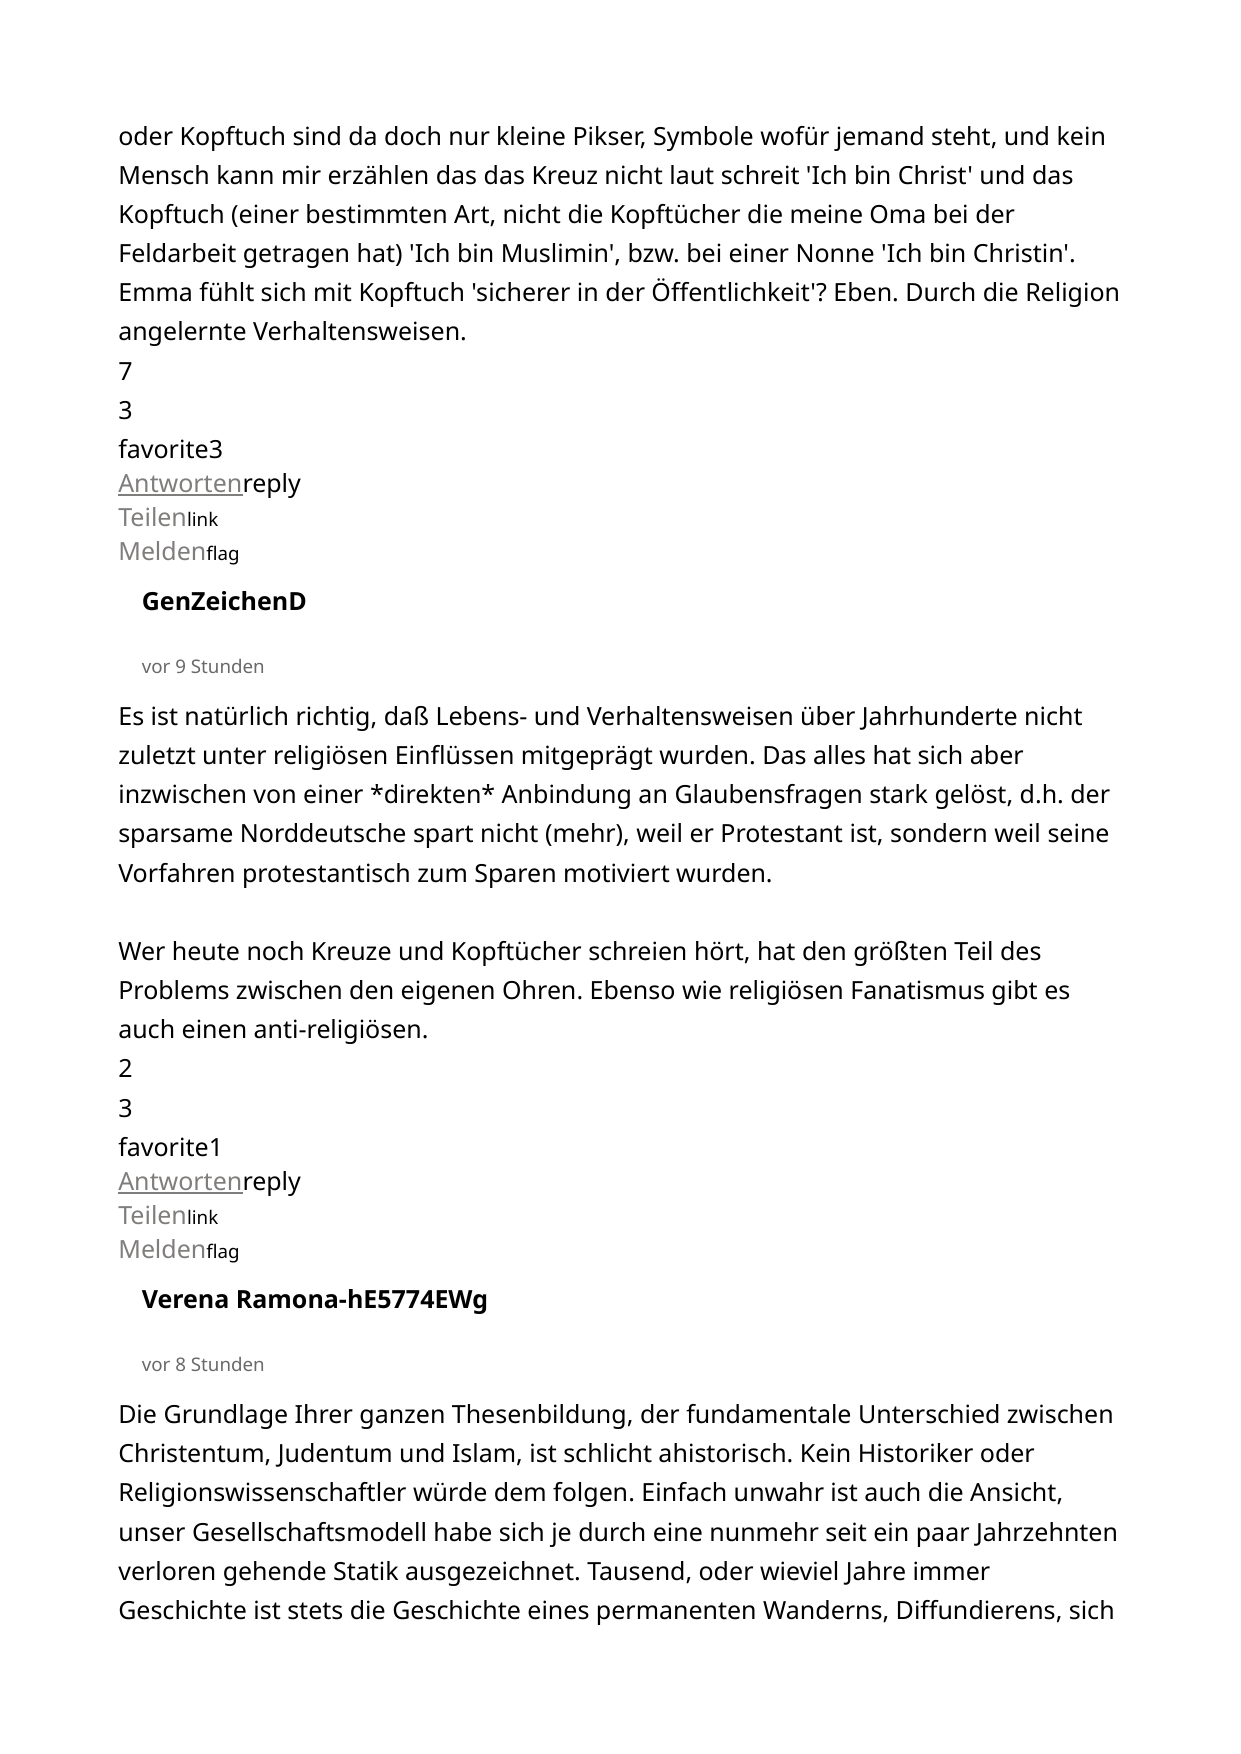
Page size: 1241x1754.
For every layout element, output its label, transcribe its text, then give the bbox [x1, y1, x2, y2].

text vor 9 Stunden [142, 654, 1117, 679]
text GenZeichenD [142, 583, 1114, 617]
text Verena Ramona-hE5774EWg [142, 1281, 1114, 1315]
text Die Grundlage Ihrer ganzen Thesenbildung, der fundamentale Unterschied zwischen Christentum, Judentum und Islam, ist schlicht ahistorisch. Kein Historiker oder Religionswissenschaftler würde dem folgen. Einfach unwahr ist auch die Ansicht, unser Gesellschaftsmodell habe sich je durch eine nunmehr seit ein paar Jahrzehnten verloren gehende Statik ausgezeichnet. Tausend, oder wieviel Jahre immer Geschichte ist stets die Geschichte eines permanenten Wanderns, Diffundierens, sich [118, 1397, 1122, 1627]
text oder Kopftuch sind da doch nur kleine Pikser, Symbole wofür jemand steht, und kein Mensch kann mir erzählen das das Kreuz nicht laut schreit 'Ich bin Christ' und das Kopftuch (einer bestimmten Art, nicht die Kopftücher die meine Oma bei der Feldarbeit getragen hat) 'Ich bin Muslimin', bzw. bei einer Nonne 'Ich bin Christin'. Emma fühlt sich mit Kopftuch 'sicherer in der Öffentlichkeit'? Eben. Durch die Religion angelernte Verhaltensweisen. [118, 118, 1122, 348]
text vor 8 Stunden [142, 1352, 1117, 1377]
text Antwortenreply [118, 466, 1122, 499]
text Teilenlink [118, 1198, 1122, 1232]
text Es ist natürlich richtig, daß Lebens- und Verhaltensweisen über Jahrhunderte nicht zuletzt unter religiösen Einflüssen mitgeprägt wurden. Das alles hat sich aber inzwischen von einer *direkten* Anbindung an Glaubensfragen stark gelöst, d.h. der sparsame Norddeutsche spart nicht (mehr), weil er Protestant ist, sondern weil seine Vorfahren protestantisch zum Sparen motiviert wurden. Wer heute noch Kreuze und Kopftücher schreien hört, hat den größten Teil des Problems zwischen den eigenen Ohren. Ebenso wie religiösen Fanatismus gibt es auch einen anti-religiösen. [118, 699, 1122, 1046]
text 7 [118, 353, 1122, 387]
text 2 [118, 1051, 1122, 1085]
text Meldenflag [118, 534, 1122, 568]
text favorite1 [118, 1129, 1122, 1163]
text 3 [118, 1090, 1122, 1124]
text 3 [118, 392, 1122, 426]
text Teilenlink [118, 499, 1122, 534]
text Antwortenreply [118, 1163, 1122, 1198]
text favorite3 [118, 431, 1122, 466]
text Meldenflag [118, 1232, 1122, 1266]
